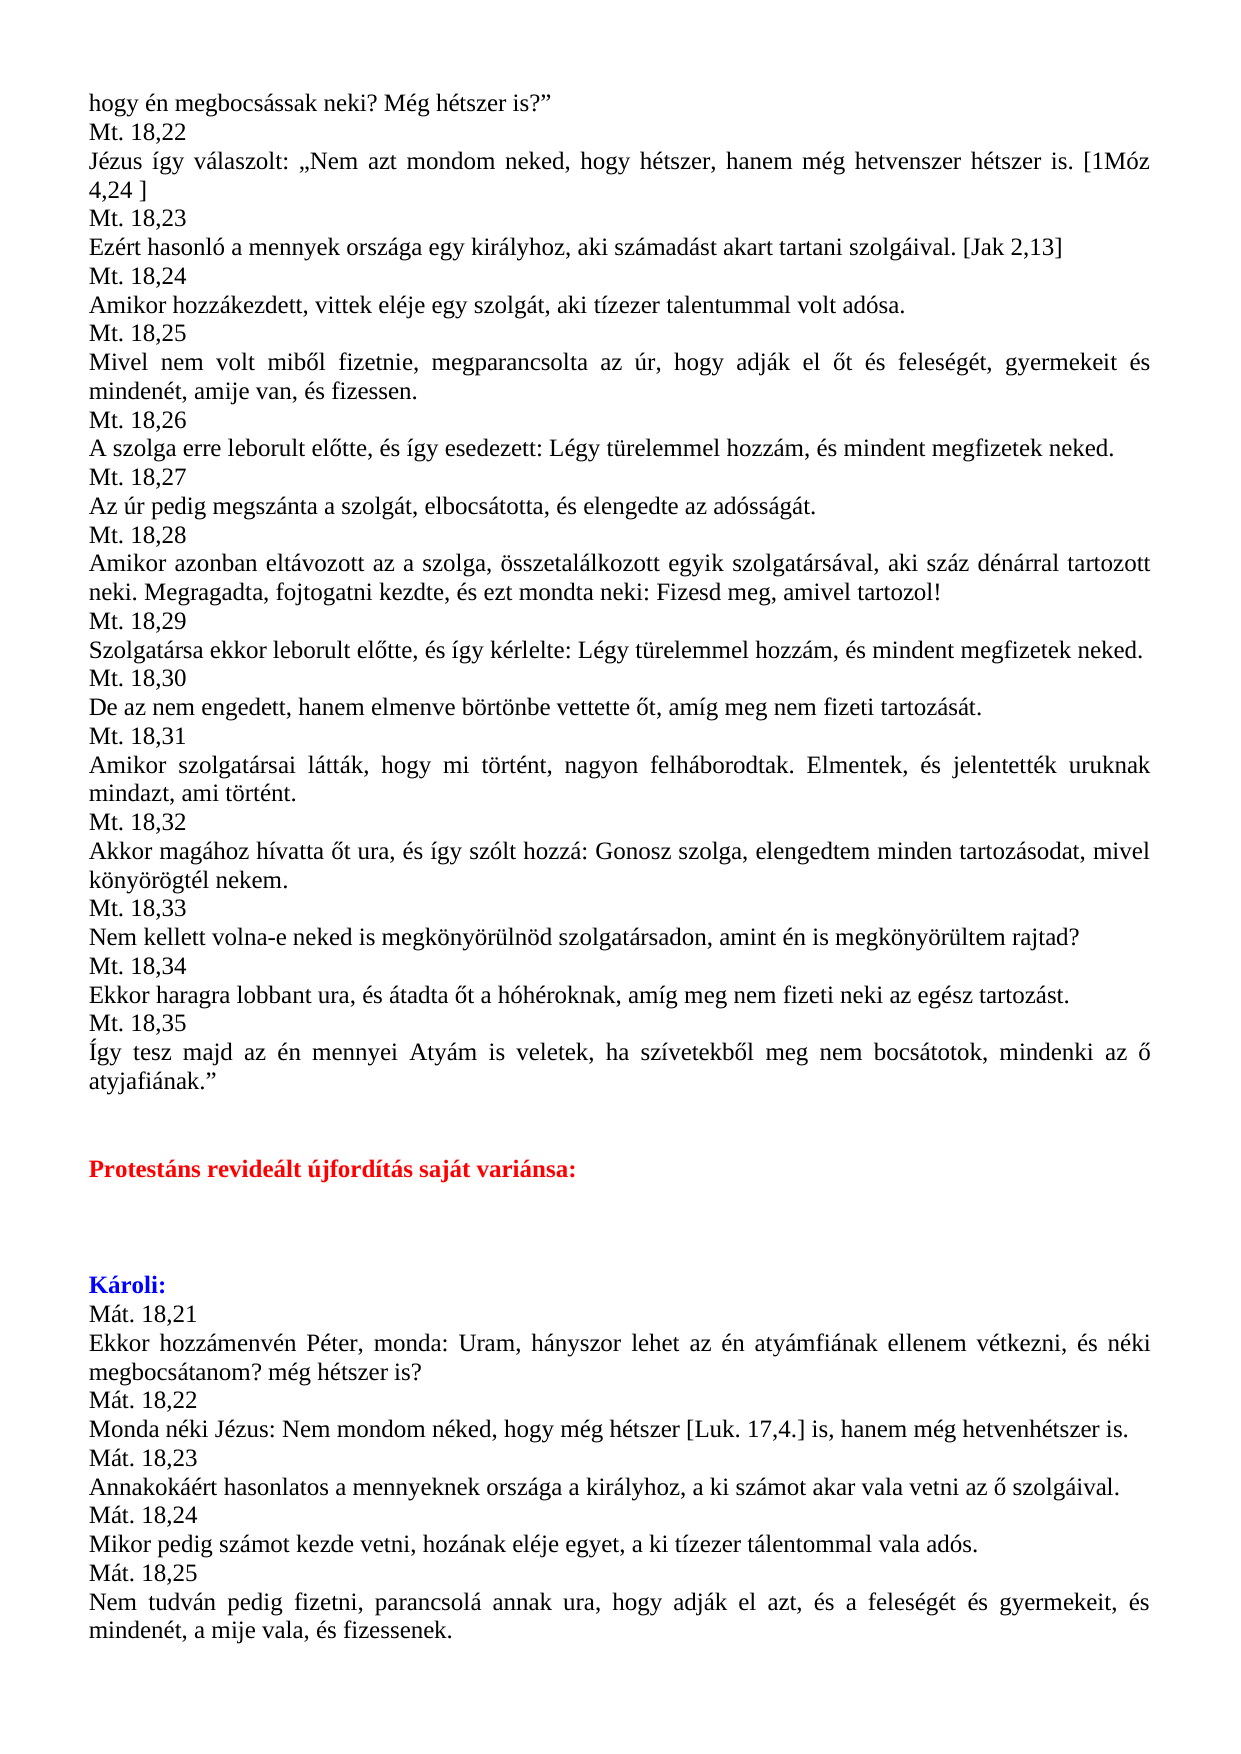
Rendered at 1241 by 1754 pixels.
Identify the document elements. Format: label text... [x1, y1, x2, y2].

text Akkor magához hívatta őt ura, és így szólt hozzá: Gonosz szolga, elengedtem minden tartozásodat, mivel könyörögtél nekem. [88, 836, 1152, 893]
text Ezért hasonló a mennyek országa egy királyhoz, aki számadást akart tartani szolgáival. [Jak 2,13] [88, 232, 1152, 261]
text Mt. 18,34 [88, 951, 1152, 980]
text Mt. 18,22 [88, 117, 1152, 146]
text Mt. 18,29 [88, 606, 1152, 635]
text Mt. 18,23 [88, 203, 1152, 232]
text Nem tudván pedig fizetni, parancsolá annak ura, hogy adják el azt, és a feleségét és gyermekeit, és mindenét, a mije vala, és fizessenek. [88, 1587, 1152, 1644]
text Mivel nem volt miből fizetnie, megparancsolta az úr, hogy adják el őt és feleségét, gyermekeit és mindenét, amije van, és fizessen. [88, 347, 1152, 405]
text Szolgatársa ekkor leborult előtte, és így kérlelte: Légy türelemmel hozzám, és mindent megfizetek neked. [88, 635, 1152, 663]
text Mát. 18,23 [88, 1443, 1152, 1472]
text Mt. 18,26 [88, 405, 1152, 433]
text Protestáns revideált újfordítás saját variánsa: [88, 1154, 1152, 1183]
text De az nem engedett, hanem elmenve börtönbe vettette őt, amíg meg nem fizeti tartozását. [88, 692, 1152, 721]
text Az úr pedig megszánta a szolgát, elbocsátotta, és elengedte az adósságát. [88, 491, 1152, 520]
text Mt. 18,27 [88, 462, 1152, 491]
text Mt. 18,30 [88, 663, 1152, 692]
text Mt. 18,31 [88, 721, 1152, 750]
text Ekkor hozzámenvén Péter, monda: Uram, hányszor lehet az én atyámfiának ellenem vétkezni, és néki megbocsátanom? még hétszer is? [88, 1328, 1152, 1385]
text Mát. 18,25 [88, 1558, 1152, 1587]
text Mikor pedig számot kezde vetni, hozának eléje egyet, a ki tízezer tálentommal vala adós. [88, 1529, 1152, 1558]
text Mát. 18,22 [88, 1385, 1152, 1414]
text Mát. 18,21 [88, 1299, 1152, 1328]
text Amikor szolgatársai látták, hogy mi történt, nagyon felháborodtak. Elmentek, és jelentették uruknak mindazt, ami történt. [88, 750, 1152, 807]
text Amikor hozzákezdett, vittek eléje egy szolgát, aki tízezer talentummal volt adósa. [88, 290, 1152, 318]
text Károli: [88, 1270, 1152, 1299]
text hogy én megbocsássak neki? Még hétszer is?” [88, 88, 1152, 117]
text Ekkor haragra lobbant ura, és átadta őt a hóhéroknak, amíg meg nem fizeti neki az egész tartozást. [88, 980, 1152, 1008]
text Mt. 18,33 [88, 893, 1152, 922]
text Mt. 18,25 [88, 318, 1152, 347]
text Nem kellett volna-e neked is megkönyörülnöd szolgatársadon, amint én is megkönyörültem rajtad? [88, 922, 1152, 951]
text Annakokáért hasonlatos a mennyeknek országa a királyhoz, a ki számot akar vala vetni az ő szolgáival. [88, 1472, 1152, 1500]
text Monda néki Jézus: Nem mondom néked, hogy még hétszer [Luk. 17,4.] is, hanem még hetvenhétszer is. [88, 1414, 1152, 1443]
text Amikor azonban eltávozott az a szolga, összetalálkozott egyik szolgatársával, aki száz dénárral tartozott neki. Megragadta, fojtogatni kezdte, és ezt mondta neki: Fizesd meg, amivel tartozol! [88, 548, 1152, 606]
text Mt. 18,35 [88, 1008, 1152, 1037]
text A szolga erre leborult előtte, és így esedezett: Légy türelemmel hozzám, és mindent megfizetek neked. [88, 433, 1152, 462]
text Jézus így válaszolt: „Nem azt mondom neked, hogy hétszer, hanem még hetvenszer hétszer is. [1Móz 4,24 ] [88, 146, 1152, 203]
text Így tesz majd az én mennyei Atyám is veletek, ha szívetekből meg nem bocsátotok, mindenki az ő atyjafiának.” [88, 1037, 1152, 1095]
text Mt. 18,32 [88, 807, 1152, 836]
text Mát. 18,24 [88, 1500, 1152, 1529]
text Mt. 18,24 [88, 261, 1152, 290]
text Mt. 18,28 [88, 520, 1152, 548]
